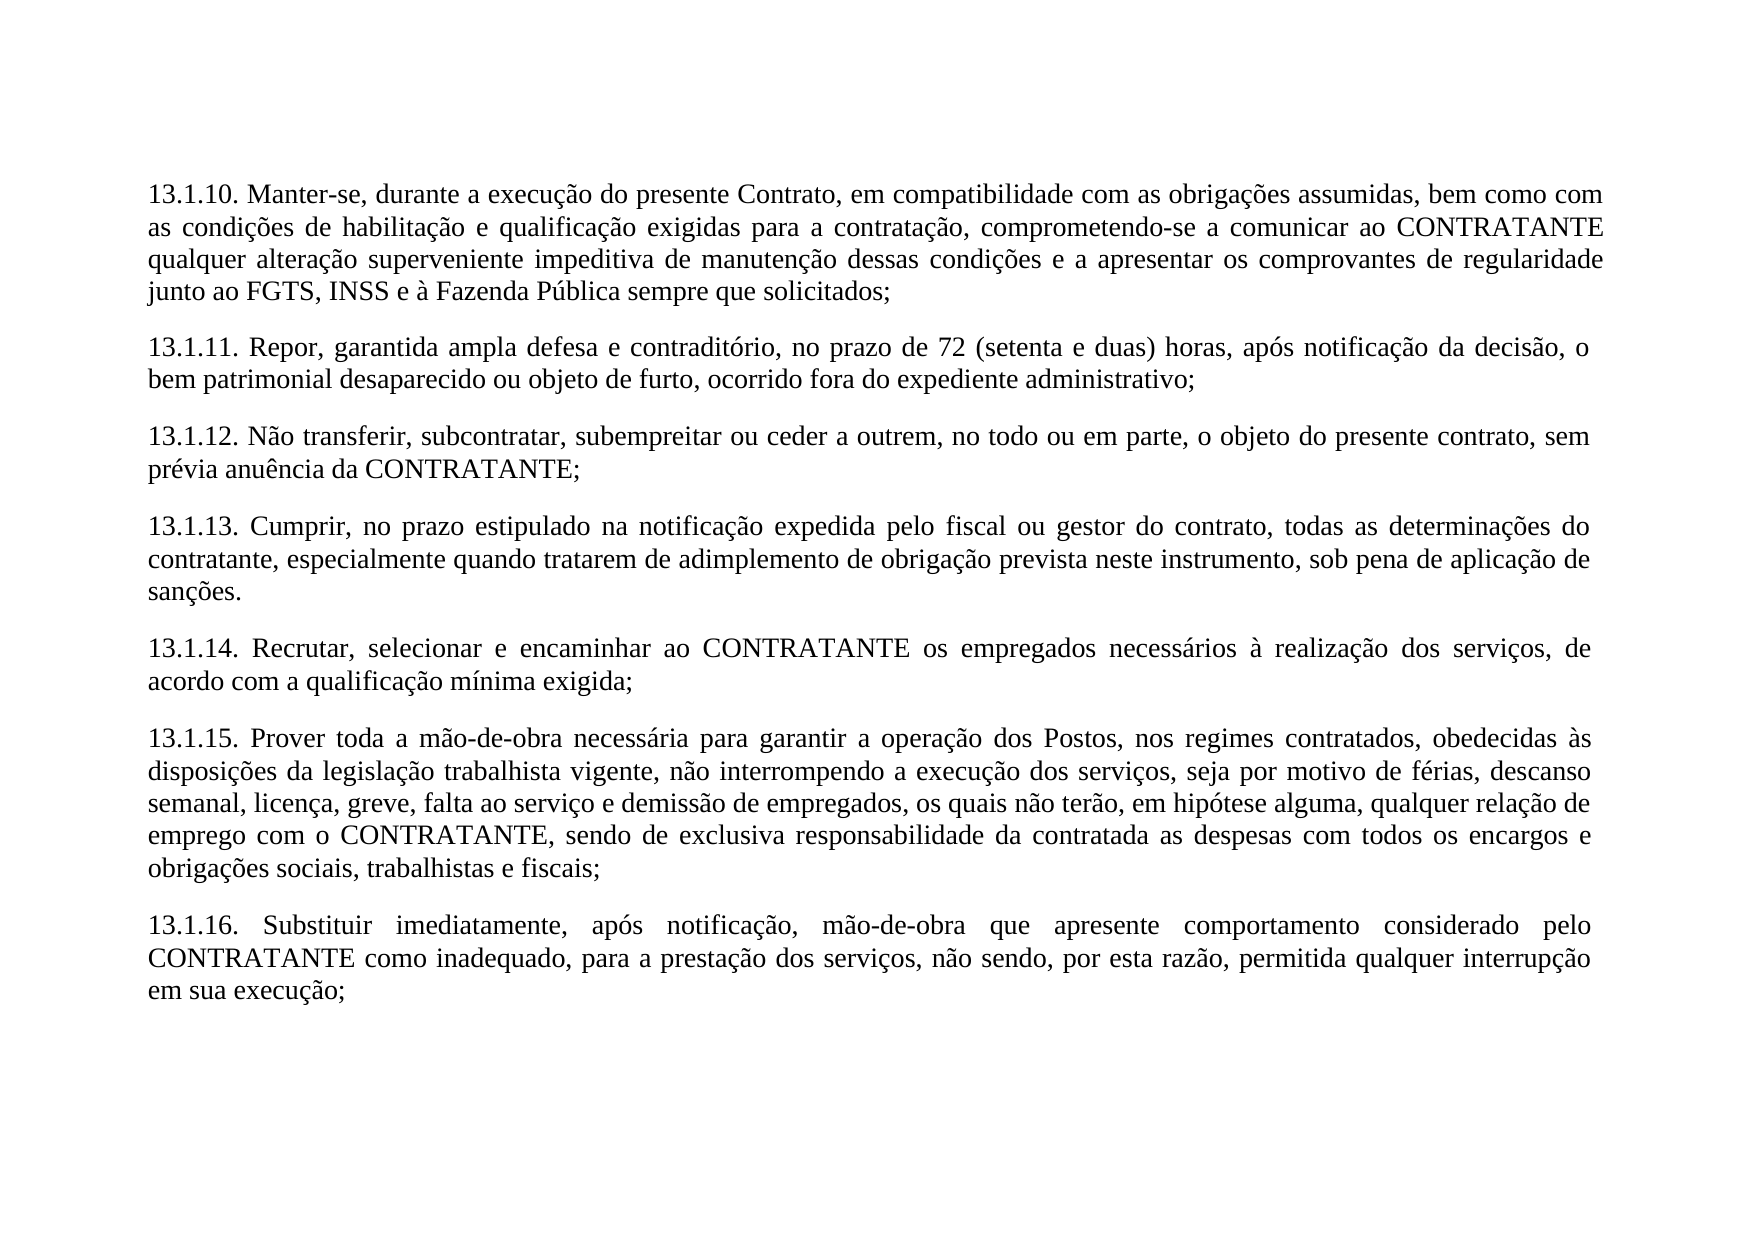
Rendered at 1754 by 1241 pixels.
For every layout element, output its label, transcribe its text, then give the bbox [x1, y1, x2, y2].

text 13.1.16. Substituir imediatamente, após notificação, mão-de-obra que apresente comportamento considerado pelo CONTRATANTE como inadequado, para a prestação dos serviços, não sendo, por esta razão, permitida qualquer interrupção em sua execução; [148, 908, 1594, 1005]
text 13.1.10. Manter-se, durante a execução do presente Contrato, em compatibilidade com as obrigações assumidas, bem como com as condições de habilitação e qualificação exigidas para a contratação, comprometendo-se a comunicar ao CONTRATANTE qualquer alteração superveniente impeditiva de manutenção dessas condições e a apresentar os comprovantes de regularidade junto ao FGTS, INSS e à Fazenda Pública sempre que solicitados; [148, 177, 1606, 307]
text 13.1.13. Cumprir, no prazo estipulado na notificação expedida pelo fiscal ou gestor do contrato, todas as determinações do contratante, especialmente quando tratarem de adimplemento de obrigação prevista neste instrumento, sob pena de aplicação de sanções. [148, 509, 1594, 606]
text 13.1.15. Prover toda a mão-de-obra necessária para garantir a operação dos Postos, nos regimes contratados, obedecidas às disposições da legislação trabalhista vigente, não interrompendo a execução dos serviços, seja por motivo de férias, descanso semanal, licença, greve, falta ao serviço e demissão de empregados, os quais não terão, em hipótese alguma, qualquer relação de emprego com o CONTRATANTE, sendo de exclusiva responsabilidade da contratada as despesas com todos os encargos e obrigações sociais, trabalhistas e fiscais; [148, 721, 1594, 883]
text 13.1.11. Repor, garantida ampla defesa e contraditório, no prazo de 72 (setenta e duas) horas, após notificação da decisão, o bem patrimonial desaparecido ou objeto de furto, ocorrido fora do expediente administrativo; [148, 330, 1594, 394]
text 13.1.12. Não transferir, subcontratar, subempreitar ou ceder a outrem, no todo ou em parte, o objeto do presente contrato, sem prévia anuência da CONTRATANTE; [148, 419, 1594, 484]
text 13.1.14. Recrutar, selecionar e encaminhar ao CONTRATANTE os empregados necessários à realização dos serviços, de acordo com a qualificação mínima exigida; [148, 631, 1594, 696]
